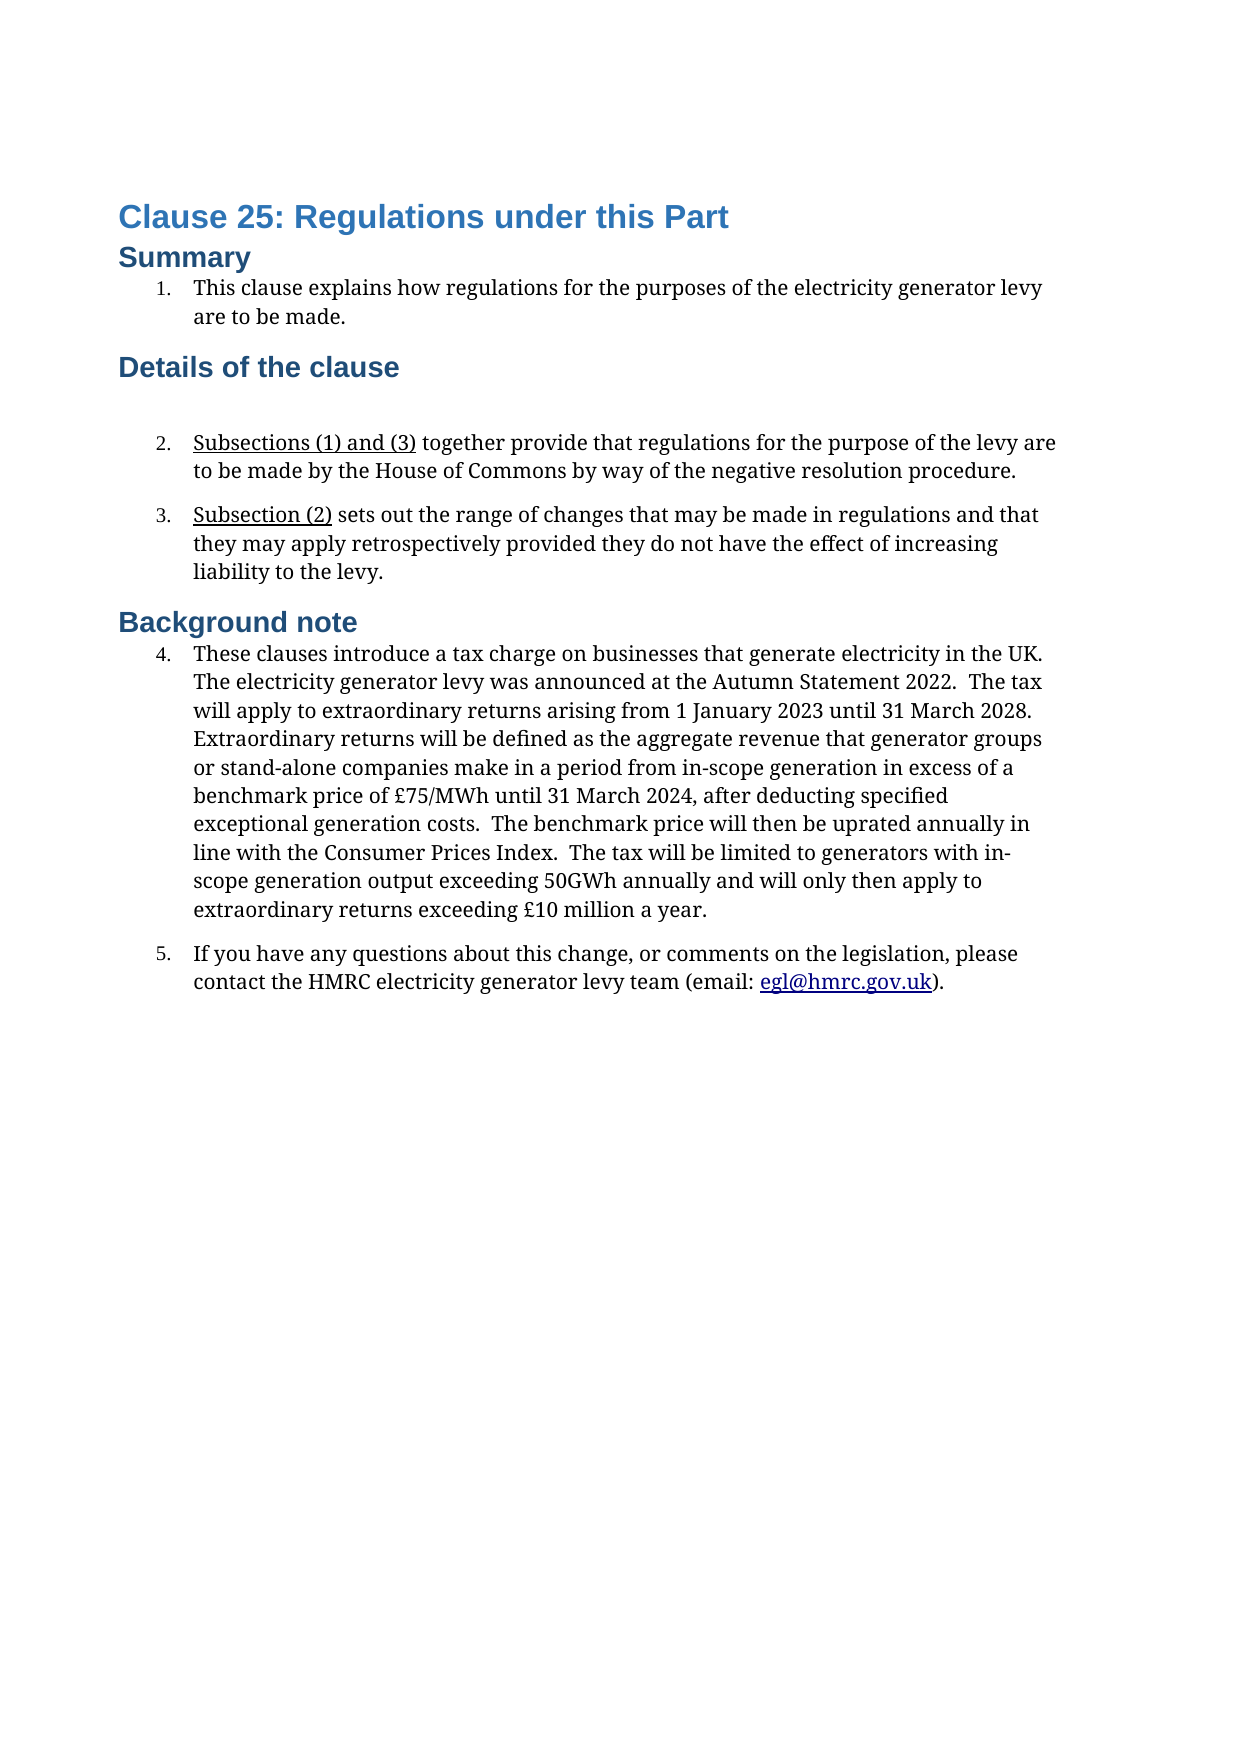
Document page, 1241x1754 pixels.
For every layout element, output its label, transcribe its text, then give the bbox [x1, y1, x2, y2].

subtitle Clause 25: Regulations under this Part [118, 197, 1063, 236]
subtitle Background note [118, 605, 1063, 639]
list Subsection (2) sets out the range of changes that may be made in regulations and that they may apply retrospectively provided they do not have the effect of increasing liability to the levy. [156, 500, 1063, 586]
subtitle Summary [118, 240, 1063, 273]
list If you have any questions about this change, or comments on the legislation, please contact the HMRC electricity generator levy team (email: egl@hmrc.gov.uk). [156, 939, 1063, 996]
subtitle Details of the clause [118, 350, 1063, 384]
list These clauses introduce a tax charge on businesses that generate electricity in the UK. The electricity generator levy was announced at the Autumn Statement 2022. The tax will apply to extraordinary returns arising from 1 January 2023 until 31 March 2028. Extraordinary returns will be defined as the aggregate revenue that generator groups or stand-alone companies make in a period from in-scope generation in excess of a benchmark price of £75/MWh until 31 March 2024, after deducting specified exceptional generation costs. The benchmark price will then be uprated annually in line with the Consumer Prices Index. The tax will be limited to generators with in-scope generation output exceeding 50GWh annually and will only then apply to extraordinary returns exceeding £10 million a year. [156, 639, 1063, 923]
list Subsections (1) and (3) together provide that regulations for the purpose of the levy are to be made by the House of Commons by way of the negative resolution procedure. [156, 428, 1063, 484]
list This clause explains how regulations for the purposes of the electricity generator levy are to be made. [156, 273, 1063, 330]
